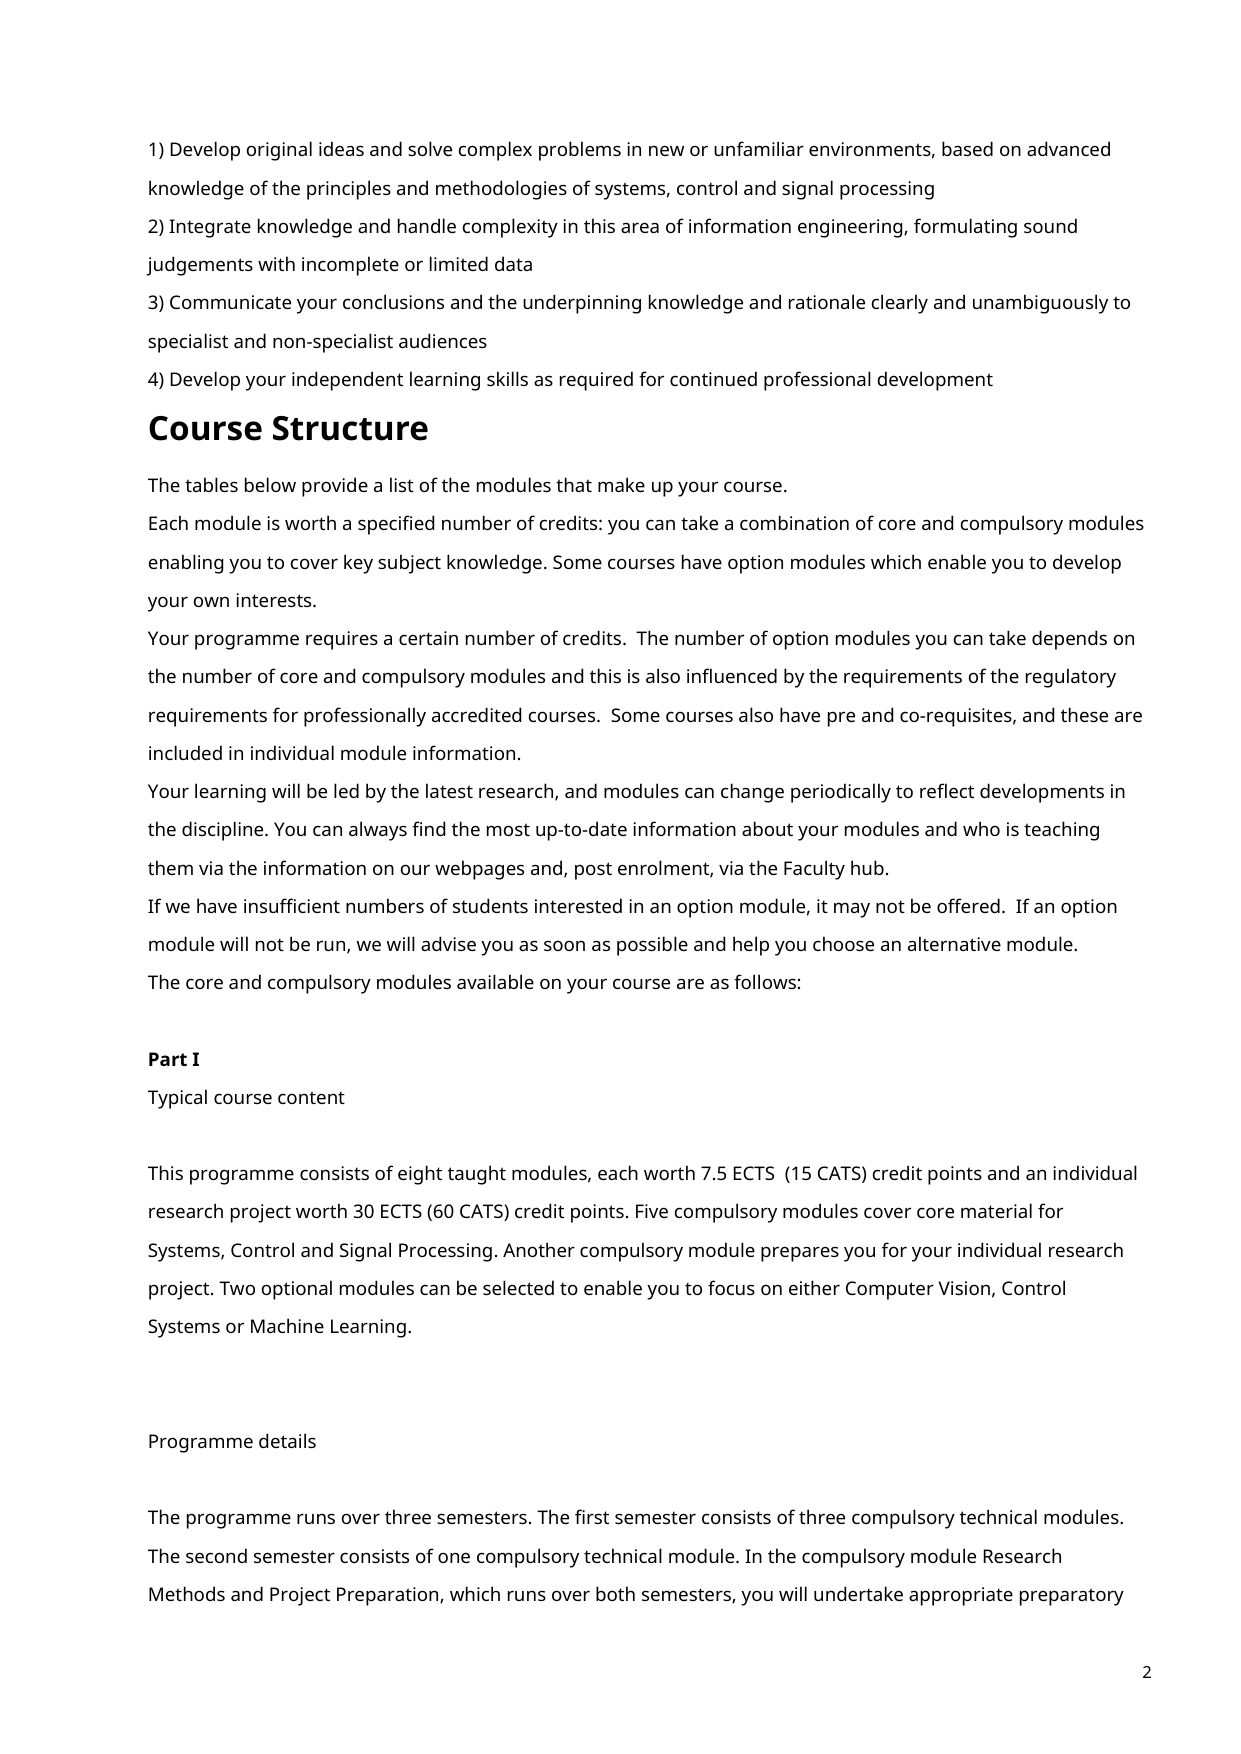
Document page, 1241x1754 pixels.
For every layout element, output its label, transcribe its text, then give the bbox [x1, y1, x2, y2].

text Each module is worth a specified number of credits: you can take a combination of core and compulsory modules enabling you to cover key subject knowledge. Some courses have option modules which enable you to develop your own interests. [148, 511, 1152, 613]
text Your learning will be led by the latest research, and modules can change periodically to reflect developments in the discipline. You can always find the most up-to-date information about your modules and who is teaching them via the information on our webpages and, post enrolment, via the Faculty hub. [148, 778, 1152, 880]
text If we have insufficient numbers of students interested in an option module, it may not be offered. If an option module will not be run, we will advise you as soon as possible and help you choose an alternative module. [148, 893, 1152, 957]
text The tables below provide a list of the modules that make up your course. [148, 472, 1152, 498]
subtitle Course Structure [148, 404, 1152, 450]
text The core and compulsory modules available on your course are as follows: [148, 969, 1152, 995]
text 1) Develop original ideas and solve complex problems in new or unfamiliar environments, based on advanced knowledge of the principles and methodologies of systems, control and signal processing 2) Integrate knowledge and handle complexity in this area of information engineering, formulating sound judgements with incomplete or limited data 3) Communicate your conclusions and the underpinning knowledge and rationale clearly and unambiguously to specialist and non-specialist audiences 4) Develop your independent learning skills as required for continued professional development [148, 137, 1152, 392]
text Your programme requires a certain number of credits. The number of option modules you can take depends on the number of core and compulsory modules and this is also influenced by the requirements of the regulatory requirements for professionally accredited courses. Some courses also have pre and co-requisites, and these are included in individual module information. [148, 625, 1152, 766]
table_header Part I Typical course content This programme consists of eight taught modules, each worth 7.5 ECTS (15 CATS) credit points and an individual research project worth 30 ECTS (60 CATS) credit points. Five compulsory modules cover core material for Systems, Control and Signal Processing. Another compulsory module prepares you for your individual research project. Two optional modules can be selected to enable you to focus on either Computer Vision, Control Systems or Machine Learning. Programme details The programme runs over three semesters. The first semester consists of three compulsory technical modules. The second semester consists of one compulsory technical module. In the compulsory module Research Methods and Project Preparation, which runs over both semesters, you will undertake appropriate preparatory [136, 1008, 1152, 1607]
